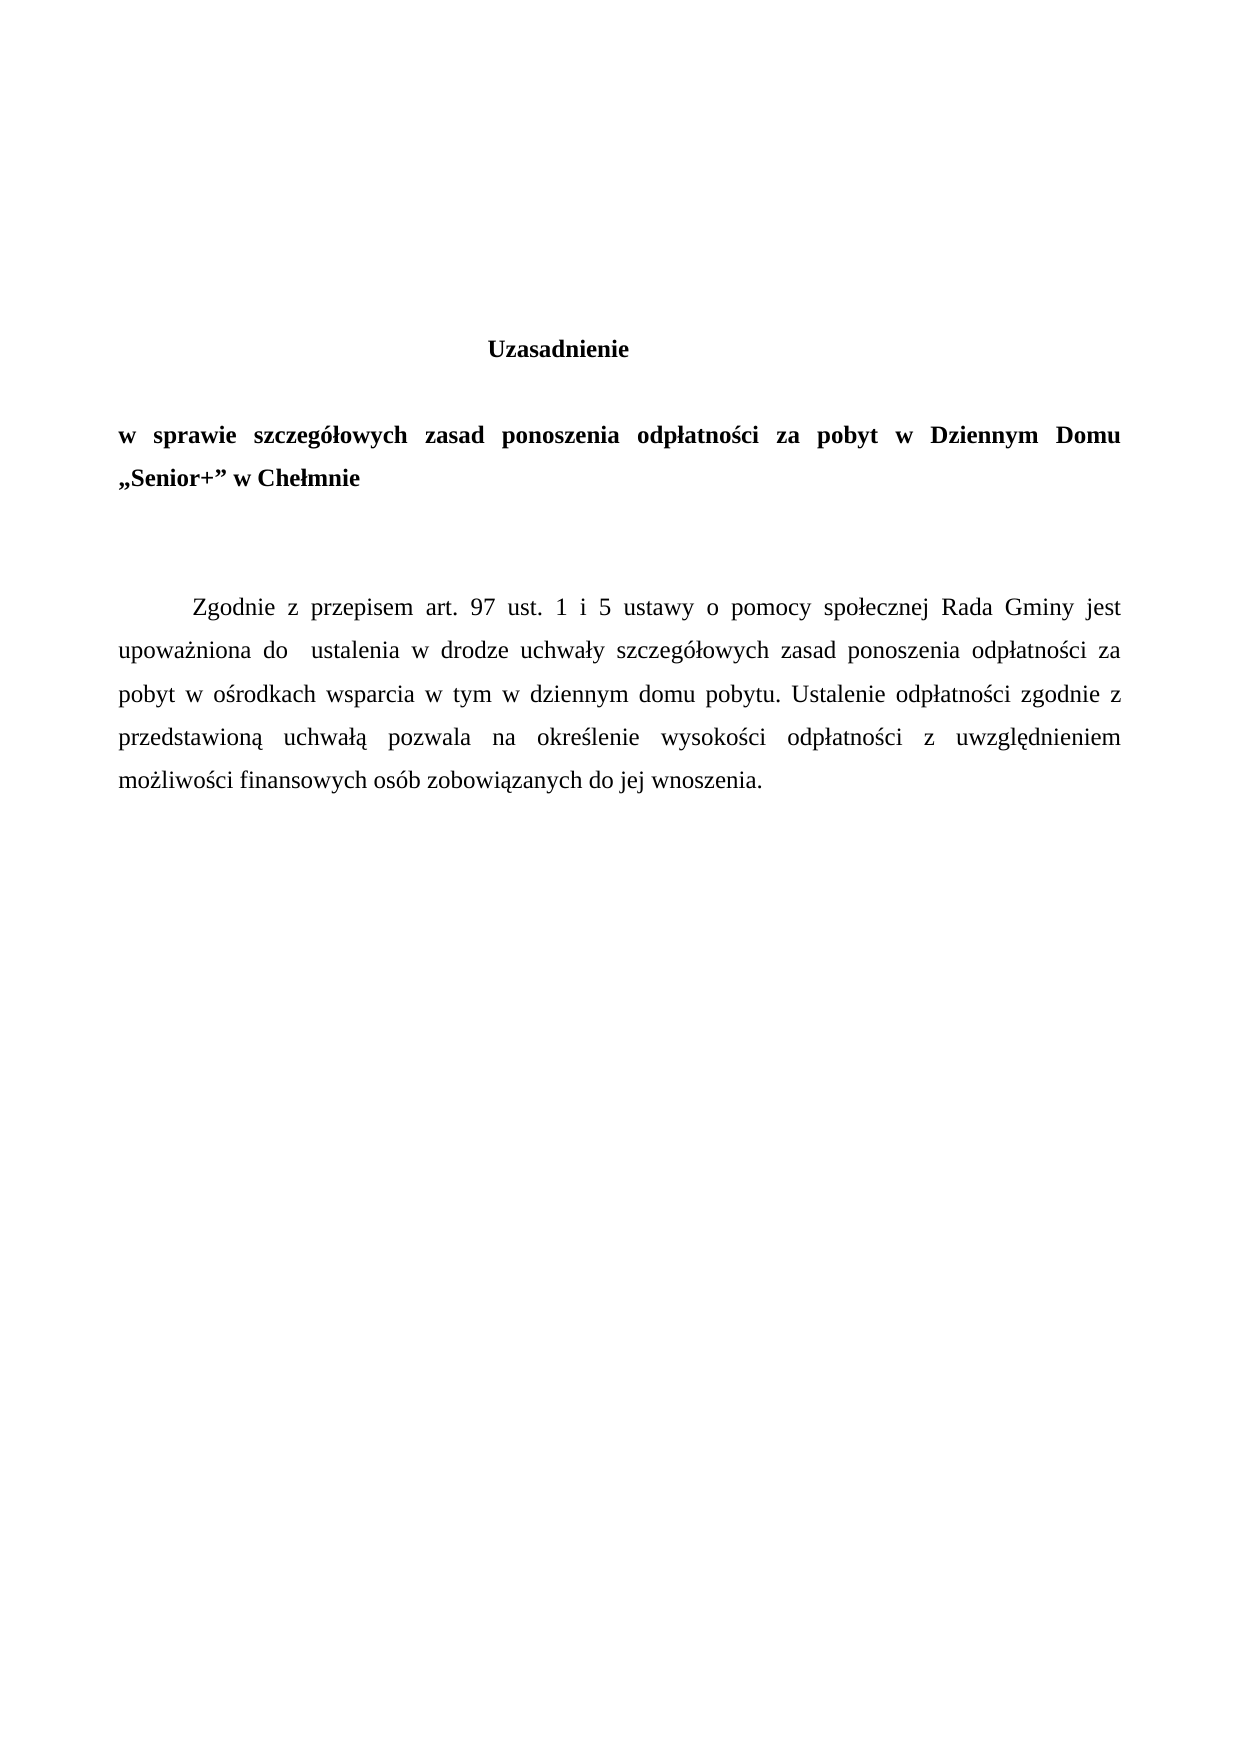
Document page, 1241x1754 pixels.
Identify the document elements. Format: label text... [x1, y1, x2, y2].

text w sprawie szczegółowych zasad ponoszenia odpłatności za pobyt w Dziennym Domu „Senior+” w Chełmnie [118, 420, 1122, 492]
text Uzasadnienie [118, 334, 1122, 362]
text Zgodnie z przepisem art. 97 ust. 1 i 5 ustawy o pomocy społecznej Rada Gminy jest upoważniona do ustalenia w drodze uchwały szczegółowych zasad ponoszenia odpłatności za pobyt w ośrodkach wsparcia w tym w dziennym domu pobytu. Ustalenie odpłatności zgodnie z przedstawioną uchwałą pozwala na określenie wysokości odpłatności z uwzględnieniem możliwości finansowych osób zobowiązanych do jej wnoszenia. [118, 592, 1122, 794]
